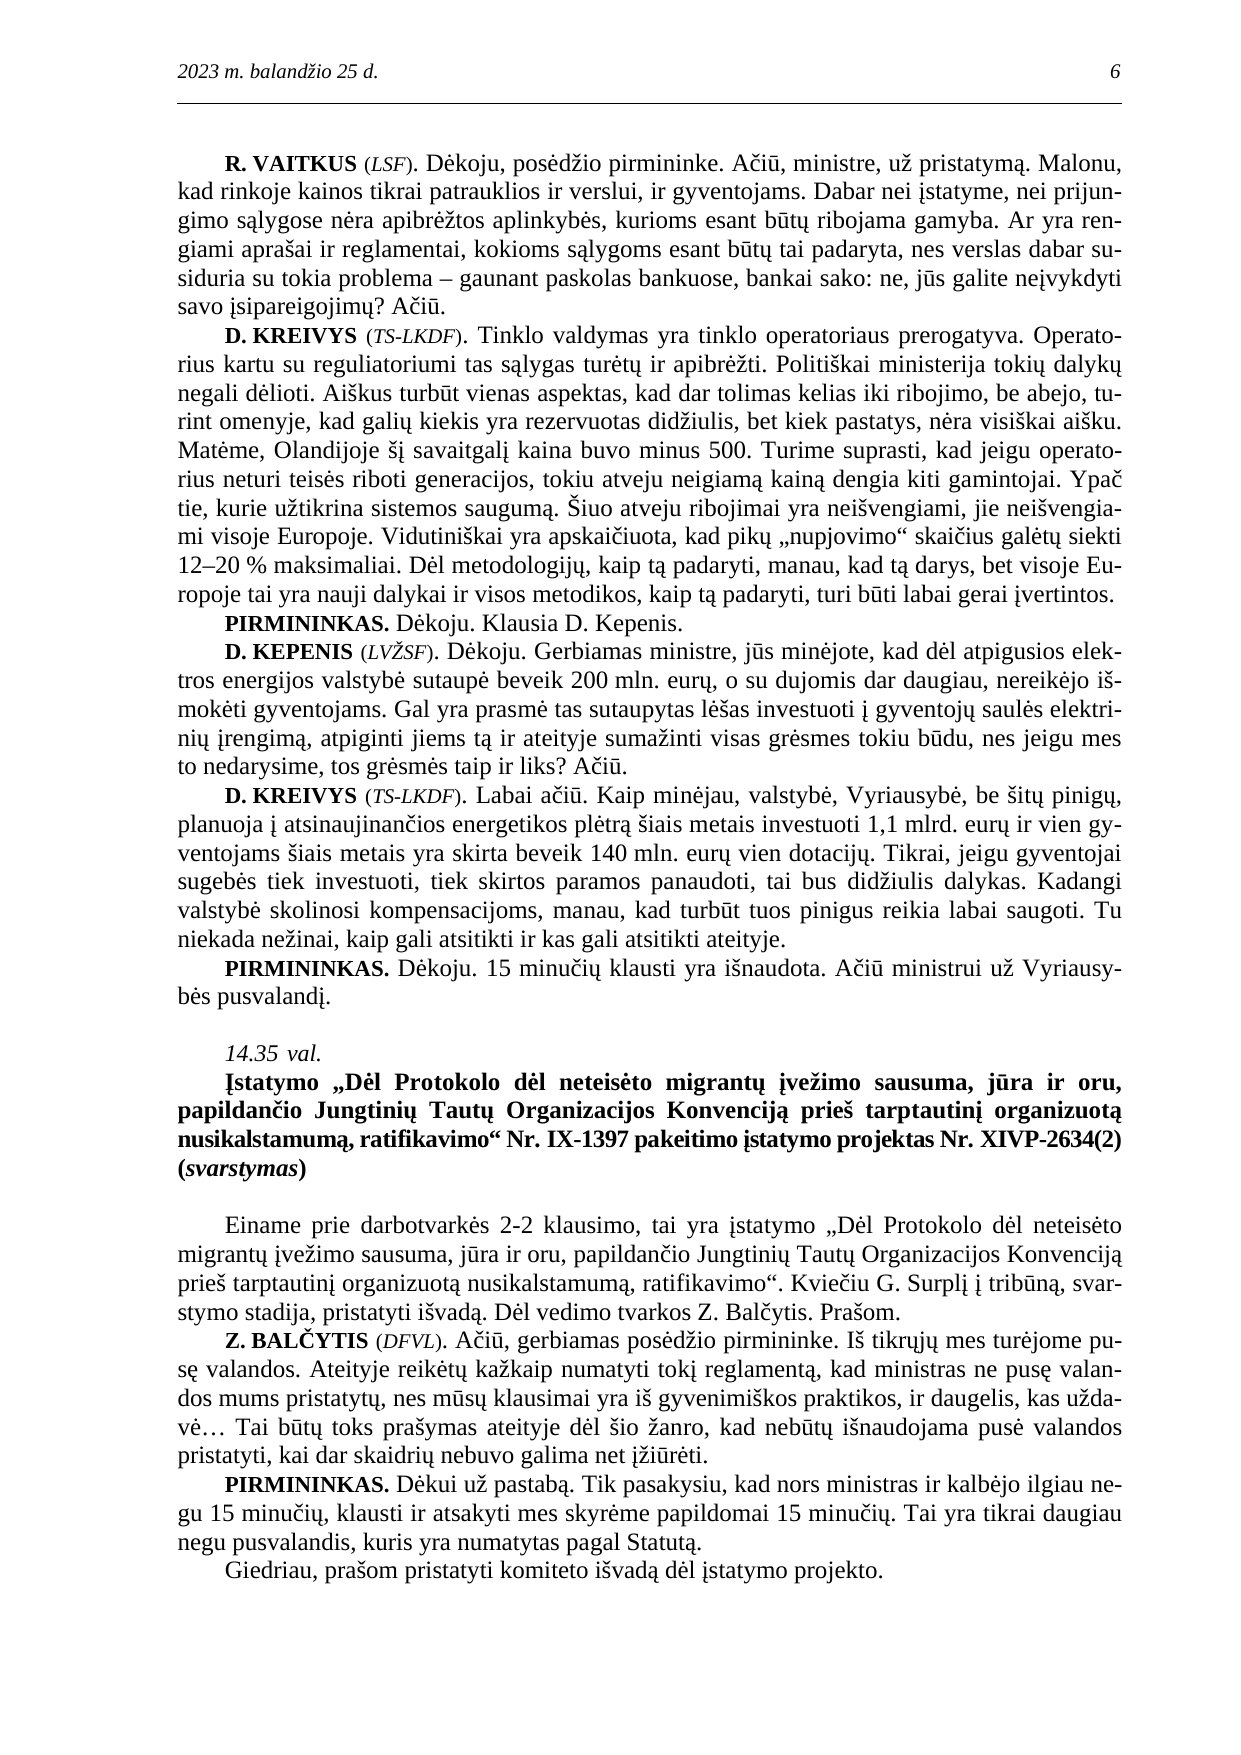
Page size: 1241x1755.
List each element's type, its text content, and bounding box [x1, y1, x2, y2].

text D. KREIVYS (TS-LKDF). La­bai ačiū. Kaip mi­nė­jau, vals­ty­bė, Vy­riau­sy­bė, be ši­tų pi­ni­gų, pla­nuo­ja į at­si­nau­ji­nan­čios ener­ge­ti­kos plėt­rą šiais me­tais in­ves­tuo­ti 1,1 mlrd. eu­rų ir vien gy­ven­to­jams šiais me­tais yra skir­ta be­veik 140 mln. eu­rų vien do­ta­ci­jų. Tik­rai, jei­gu gy­ven­to­jai su­ge­bės tiek in­ves­tuo­ti, tiek skir­tos pa­ra­mos pa­nau­do­ti, tai bus di­džiu­lis da­ly­kas. Ka­dan­gi vals­ty­bė sko­li­no­si kom­pen­sa­ci­joms, ma­nau, kad tur­būt tuos pi­ni­gus rei­kia la­bai sau­go­ti. Tu nie­ka­da ne­ži­nai, kaip ga­li at­si­tik­ti ir kas ga­li at­si­tik­ti at­ei­ty­je. [177, 780, 1122, 953]
text PIRMININKAS. Dė­ko­ju. 15 mi­nu­čių klaus­ti yra iš­nau­do­ta. Ačiū mi­nist­rui už Vy­riau­sy­bės pus­va­lan­dį. [177, 953, 1122, 1010]
text Gied­riau, pra­šom pri­sta­ty­ti ko­mi­te­to iš­va­dą dėl įsta­ty­mo pro­jek­to. [177, 1555, 1122, 1584]
text Įsta­ty­mo „Dėl Pro­to­ko­lo dėl ne­tei­sė­to mig­ran­tų įve­ži­mo sau­su­ma, jū­ra ir oru, papildan­čio Jung­ti­nių Tau­tų Or­ga­ni­za­ci­jos Kon­ven­ci­ją prieš tarp­tau­ti­nį or­ga­ni­zuo­tą nu­si­kals­ta­mu­mą, ra­ti­fi­ka­vi­mo“ Nr. IX-1397 pa­kei­ti­mo įsta­ty­mo pro­jek­tas Nr. XIVP-2634(2) (svars­ty­mas) [177, 1067, 1122, 1182]
text Z. BALČYTIS (DFVL). Ačiū, ger­bia­mas po­sė­džio pir­mi­nin­ke. Iš tik­rų­jų mes tu­rė­jo­me pu­sę va­lan­dos. At­ei­ty­je rei­kė­tų kaž­kaip nu­ma­ty­ti to­kį reg­la­men­tą, kad mi­nist­ras ne pu­sę va­lan­dos mums pri­sta­ty­tų, nes mū­sų klau­si­mai yra iš gy­ve­ni­miš­kos prak­ti­kos, ir dau­ge­lis, kas už­da­vė… Tai bū­tų toks pra­šy­mas at­ei­ty­je dėl šio žan­ro, kad ne­bū­tų iš­nau­do­ja­ma pu­sė va­lan­dos pri­sta­ty­ti, kai dar skaid­rių ne­bu­vo ga­li­ma net įžiū­rė­ti. [177, 1325, 1122, 1469]
text Ei­na­me prie dar­bo­tvarkės 2-2 klau­si­mo, tai yra įsta­ty­mo „Dėl Pro­to­ko­lo dėl ne­tei­sė­to mig­ran­tų įve­ži­mo sau­su­ma, jū­ra ir oru, pa­pil­dan­čio Jung­ti­nių Tau­tų Or­ga­ni­za­ci­jos Kon­ven­ci­ją prieš tarp­tau­ti­nį or­ga­ni­zuo­tą nu­si­kals­ta­mu­mą, ra­ti­fi­ka­vi­mo“. Kvie­čiu G. Sur­plį į tri­bū­ną, svar­s­ty­mo sta­di­ja, pri­sta­ty­ti iš­va­dą. Dėl ve­di­mo tvar­kos Z. Bal­čy­tis. Pra­šom. [177, 1210, 1122, 1325]
text PIRMININKAS. Dė­kui už pa­sta­bą. Tik pa­sa­ky­siu, kad nors mi­nist­ras ir kal­bė­jo il­giau ne­gu 15 mi­nu­čių, klaus­ti ir at­sa­ky­ti mes sky­rė­me pa­pil­do­mai 15 mi­nu­čių. Tai yra tik­rai dau­giau ne­gu pus­va­lan­dis, ku­ris yra nu­ma­ty­tas pa­gal Sta­tu­tą. [177, 1469, 1122, 1555]
text D. KREIVYS (TS-LKDF). Tin­klo val­dy­mas yra tin­klo ope­ra­to­riaus pre­ro­ga­ty­va. Ope­ra­to­rius kar­tu su re­gu­lia­to­riu­mi tas są­ly­gas tu­rė­tų ir api­brėž­ti. Po­li­tiš­kai mi­nis­te­ri­ja to­kių da­ly­kų ne­ga­li dė­lio­ti. Aiš­kus tur­būt vie­nas as­pek­tas, kad dar to­li­mas ke­lias iki ri­bo­ji­mo, be abe­jo, tu­rint ome­ny­je, kad ga­lių kie­kis yra re­zer­vuo­tas di­džiu­lis, bet kiek pa­sta­tys, nė­ra vi­siš­kai aiš­ku. Ma­tė­me, Olan­di­jo­je šį sa­vait­ga­lį kai­na bu­vo mi­nus 500. Tu­ri­me su­pras­ti, kad jei­gu ope­ra­to­rius ne­tu­ri tei­sės ri­bo­ti ge­ne­ra­ci­jos, to­kiu at­ve­ju nei­gia­mą kai­ną den­gia ki­ti ga­min­to­jai. Ypač tie, ku­rie už­tik­ri­na sis­te­mos sau­gu­mą. Šiuo at­ve­ju ri­bo­ji­mai yra ne­iš­ven­gia­mi, jie ne­iš­ven­gia­mi vi­so­je Eu­ro­po­je. Vi­du­ti­niš­kai yra ap­skai­čiuo­ta, kad pi­kų „nu­pjo­vi­mo“ skai­čius ga­lė­tų siek­ti 12–20 % mak­si­ma­liai. Dėl me­to­do­lo­gi­jų, kaip tą pa­da­ry­ti, ma­nau, kad tą da­rys, bet vi­so­je Eu­ro­po­je tai yra nau­ji da­ly­kai ir vi­sos me­to­di­kos, kaip tą pa­da­ry­ti, tu­ri bū­ti la­bai ge­rai įver­tin­tos. [177, 320, 1122, 608]
text R. VAITKUS (LSF). Dė­ko­ju, po­sė­džio pir­mi­nin­ke. Ačiū, mi­nist­re, už pri­sta­ty­mą. Ma­lo­nu, kad rin­ko­je kai­nos tik­rai pa­trauk­lios ir ver­slui, ir gy­ven­to­jams. Da­bar nei įsta­ty­me, nei pri­jun­gi­mo są­ly­go­se nė­ra api­brėž­tos ap­lin­ky­bės, ku­rioms esant bū­tų ri­bo­ja­ma ga­my­ba. Ar yra ren­gia­mi ap­ra­šai ir reg­la­men­tai, ko­kioms są­ly­goms esant bū­tų tai pa­da­ry­ta, nes ver­slas da­bar su­si­du­ria su to­kia pro­ble­ma – gau­nant pa­sko­las ban­kuo­se, ban­kai sa­ko: ne, jūs ga­li­te ne­įvyk­dy­ti sa­vo įsi­pa­rei­go­ji­mų? Ačiū. [177, 148, 1122, 320]
text 14.35 val. [224, 1039, 1122, 1067]
text PIRMININKAS. Dė­ko­ju. Klau­sia D. Ke­pe­nis. [177, 608, 1122, 636]
text D. KEPENIS (LVŽSF). Dė­ko­ju. Ger­bia­mas mi­nist­re, jūs mi­nė­jo­te, kad dėl at­pi­gu­sios elek­tros ener­gi­jos vals­ty­bė su­tau­pė be­veik 200 mln. eu­rų, o su du­jo­mis dar dau­giau, ne­rei­kė­jo iš­mo­kė­ti gy­ven­to­jams. Gal yra pras­mė tas su­tau­py­tas lė­šas in­ves­tuo­ti į gy­ven­to­jų sau­lės elek­tri­nių įren­gi­mą, at­pi­gin­ti jiems tą ir at­ei­ty­je su­ma­žin­ti vi­sas grės­mes to­kiu bū­du, nes jei­gu mes to ne­da­ry­si­me, tos grės­mės taip ir liks? Ačiū. [177, 636, 1122, 780]
